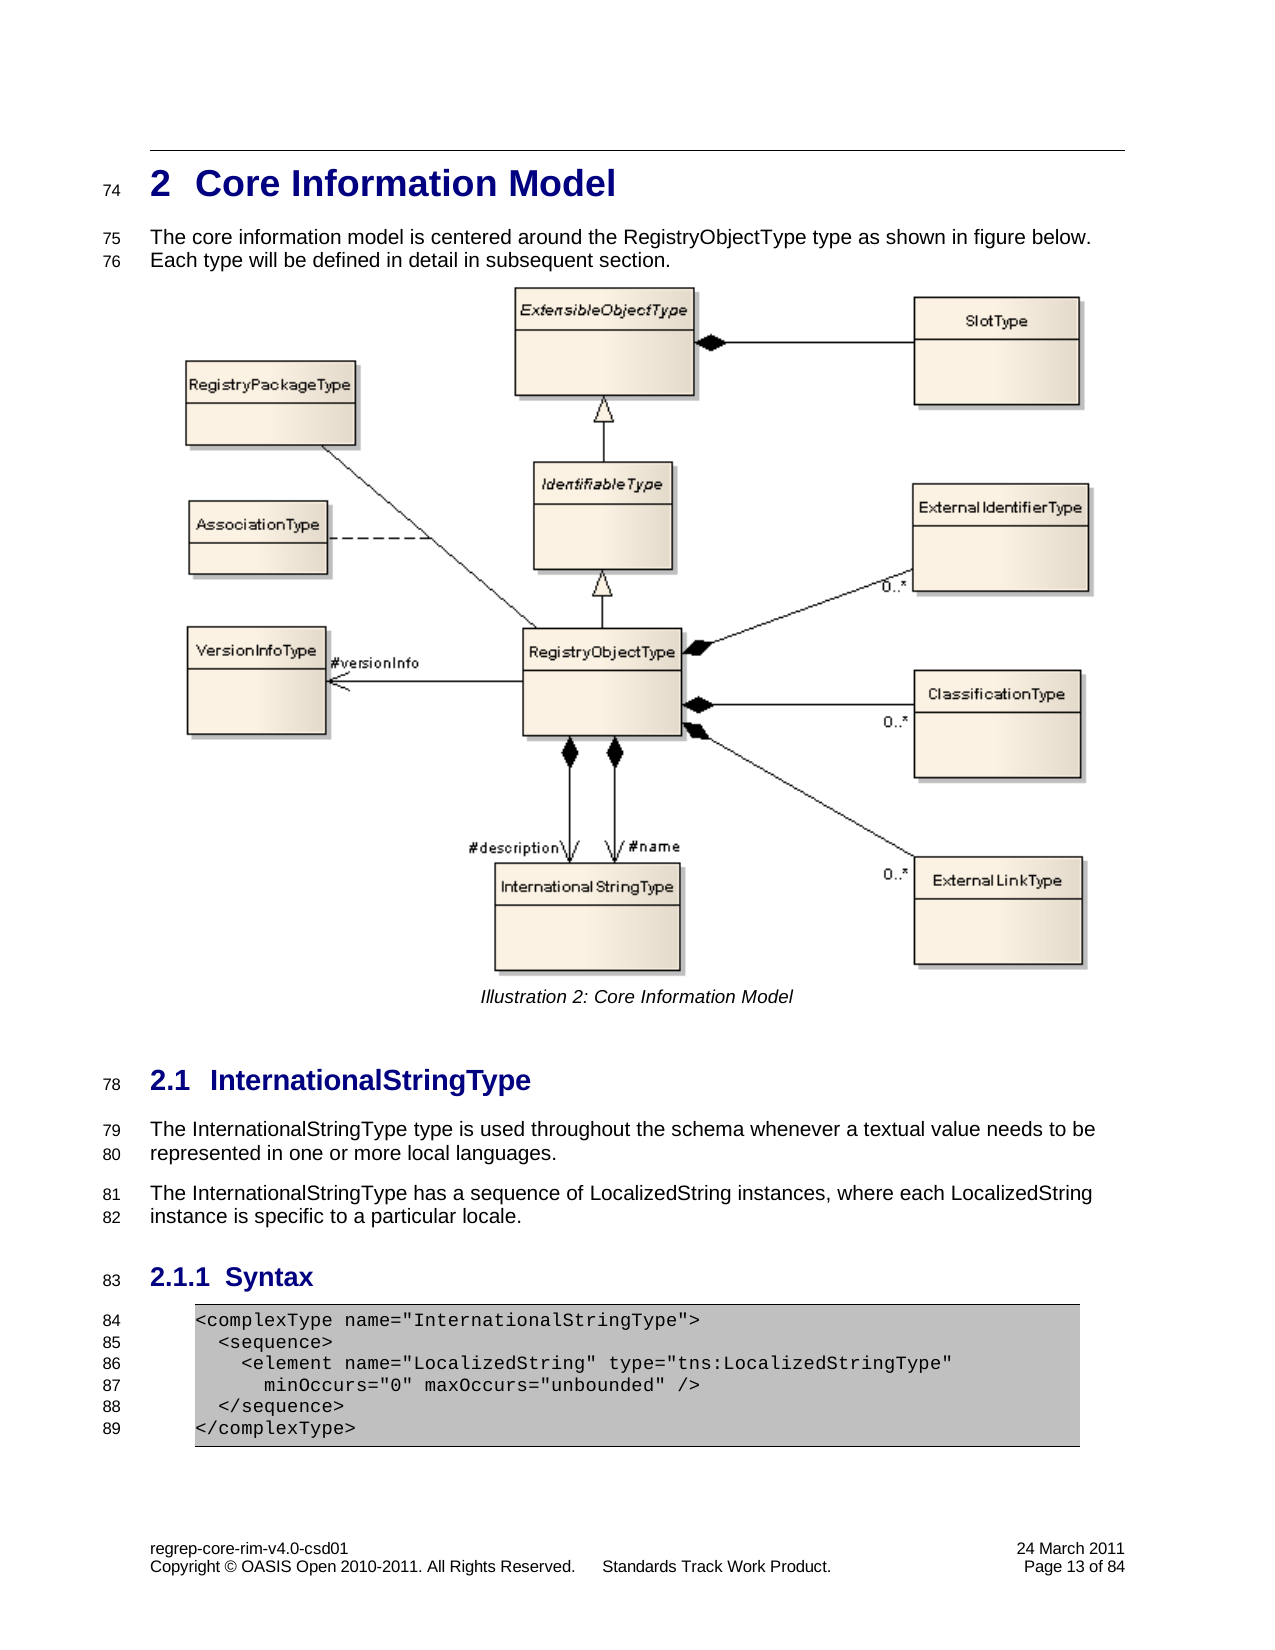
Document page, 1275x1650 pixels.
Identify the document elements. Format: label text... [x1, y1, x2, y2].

subtitle InternationalStringType [150, 1064, 1125, 1097]
text </complexType> [195, 1412, 1080, 1446]
subtitle Core Information Model [150, 151, 1125, 204]
text </sequence> [195, 1390, 1080, 1412]
text The InternationalStringType type is used throughout the schema whenever a textual value needs to be represented in one or more local languages. [150, 1118, 1125, 1165]
text <sequence> [195, 1326, 1080, 1347]
text <complexType name="InternationalStringType"> [195, 1305, 1080, 1326]
text <element name="LocalizedString" type="tns:LocalizedStringType" [195, 1347, 1080, 1369]
picture [170, 272, 1105, 987]
text The InternationalStringType has a sequence of LocalizedString instances, where each LocalizedString instance is specific to a particular locale. [150, 1181, 1125, 1228]
text The core information model is centered around the RegistryObjectType type as shown in figure below. Each type will be defined in detail in subsequent section. [150, 225, 1125, 272]
subtitle Syntax [150, 1262, 1125, 1292]
text minOccurs="0" maxOccurs="unbounded" /> [195, 1369, 1080, 1390]
text Illustration 2: Core Information Model [170, 987, 1105, 1007]
